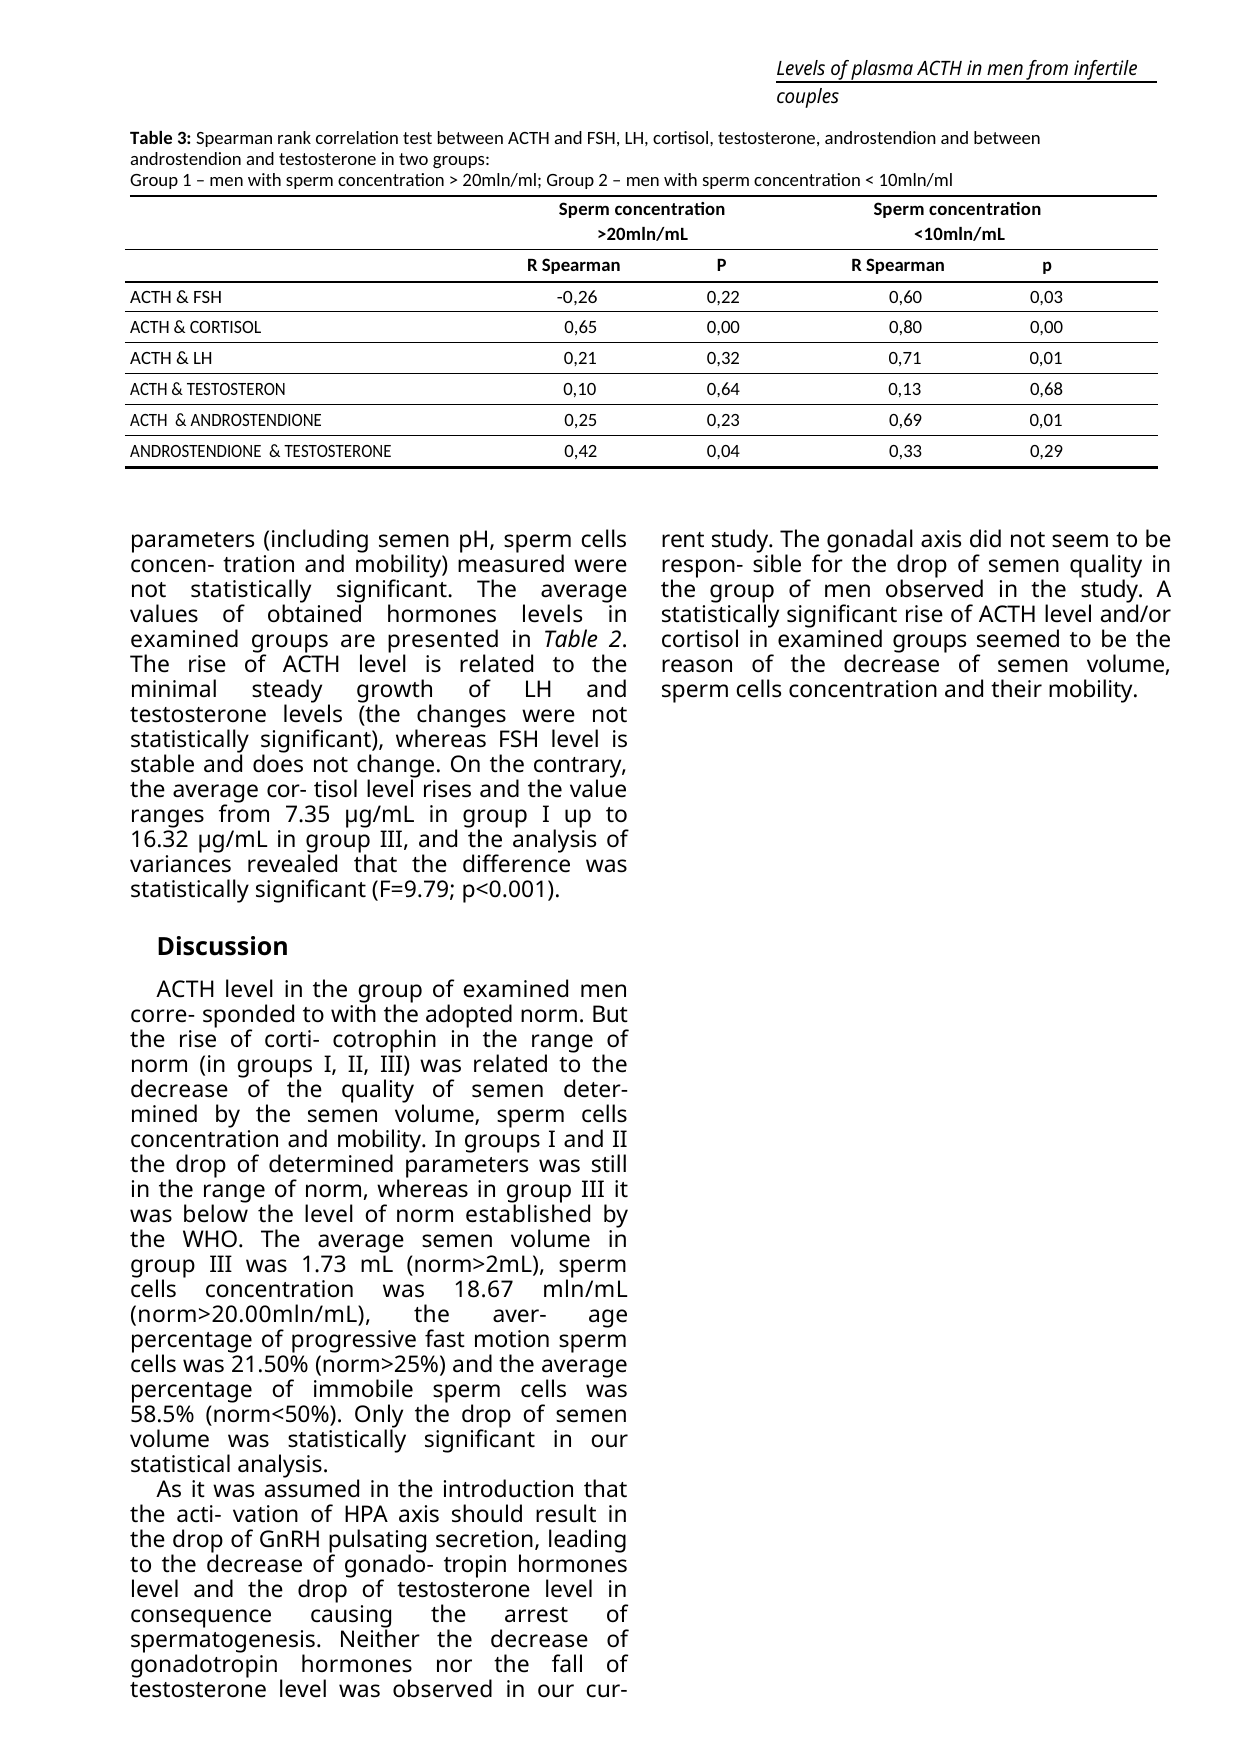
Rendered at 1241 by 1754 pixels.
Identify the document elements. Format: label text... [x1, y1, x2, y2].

table_cell 0,00 [663, 312, 796, 342]
table_cell 0,68 [987, 374, 1157, 404]
table_header p [987, 250, 1157, 281]
table_header R Spearman [796, 250, 987, 281]
table_cell ACTH & LH [125, 343, 464, 373]
table_cell 0,65 [464, 312, 663, 342]
table_cell 0,23 [663, 405, 796, 435]
text Table 3: Spearman rank correlation test between ACTH and FSH, LH, cortisol, testosterone, androstendion and between androstendion and testosterone in two groups: [130, 128, 1152, 169]
table_cell 0,10 [464, 374, 663, 404]
text As it was assumed in the introduction that the acti- vation of HPA axis should result in the drop of GnRH pulsating secretion, leading to the decrease of gonado- tropin hormones level and the drop of testosterone level in consequence causing the arrest of spermatogenesis. Neither the decrease of gonadotropin hormones nor the fall of testosterone level was observed in our cur- [130, 1477, 628, 1702]
table_cell ACTH & FSH [125, 283, 464, 311]
table_header R Spearman [464, 250, 663, 281]
table_cell 0,33 [796, 436, 987, 466]
table_cell ACTH & ANDROSTENDIONE [125, 405, 464, 435]
table_cell 0,29 [987, 436, 1157, 466]
text Sperm concentration Sperm concentration [428, 191, 1171, 220]
table_cell -0,26 [464, 283, 663, 311]
table_cell 0,22 [663, 283, 796, 311]
table_cell 0,69 [796, 405, 987, 435]
table_cell 0,25 [464, 405, 663, 435]
text >20mln/mL <10mln/mL [430, 222, 1171, 245]
table_cell 0,01 [987, 405, 1157, 435]
table_cell ACTH & CORTISOL [125, 312, 464, 342]
text ACTH level in the group of examined men corre- sponded to with the adopted norm. But the rise of corti- cotrophin in the range of norm (in groups I, II, III) was related to the decrease of the quality of semen deter- mined by the semen volume, sperm cells concentration and mobility. In groups I and II the drop of determined parameters was still in the range of norm, whereas in group III it was below the level of norm established by the WHO. The average semen volume in group III was 1.73 mL (norm>2mL), sperm cells concentration was 18.67 mln/mL (norm>20.00mln/mL), the aver- age percentage of progressive fast motion sperm cells was 21.50% (norm>25%) and the average percentage of immobile sperm cells was 58.5% (norm<50%). Only the drop of semen volume was statistically significant in our statistical analysis. [130, 977, 628, 1477]
text Levels of plasma ACTH in men from infertile couples [776, 54, 1171, 110]
table_cell 0,60 [796, 283, 987, 311]
subtitle Discussion [156, 928, 628, 962]
table_cell 0,71 [796, 343, 987, 373]
table_cell 0,13 [796, 374, 987, 404]
table_cell 0,32 [663, 343, 796, 373]
table_cell ANDROSTENDIONE & TESTOSTERONE [125, 436, 464, 466]
table_cell 0,00 [987, 312, 1157, 342]
table_cell 0,64 [663, 374, 796, 404]
table_cell 0,03 [987, 283, 1157, 311]
text parameters (including semen pH, sperm cells concen- tration and mobility) measured were not statistically significant. The average values of obtained hormones levels in examined groups are presented in Table 2. The rise of ACTH level is related to the minimal steady growth of LH and testosterone levels (the changes were not statistically significant), whereas FSH level is stable and does not change. On the contrary, the average cor- tisol level rises and the value ranges from 7.35 µg/mL in group I up to 16.32 µg/mL in group III, and the analysis of variances revealed that the difference was statistically significant (F=9.79; p<0.001). [130, 528, 628, 903]
table_cell 0,21 [464, 343, 663, 373]
table_cell ACTH & TESTOSTERON [125, 374, 464, 404]
table_cell 0,42 [464, 436, 663, 466]
text rent study. The gonadal axis did not seem to be respon- sible for the drop of semen quality in the group of men observed in the study. A statistically significant rise of ACTH level and/or cortisol in examined groups seemed to be the reason of the decrease of semen volume, sperm cells concentration and their mobility. [661, 528, 1171, 703]
text Group 1 – men with sperm concentration > 20mln/ml; Group 2 – men with sperm concentration < 10mln/ml [130, 169, 1171, 191]
table_cell 0,01 [987, 343, 1157, 373]
table_cell 0,80 [796, 312, 987, 342]
table_header P [663, 250, 796, 281]
table_header [125, 250, 464, 281]
table_cell 0,04 [663, 436, 796, 466]
